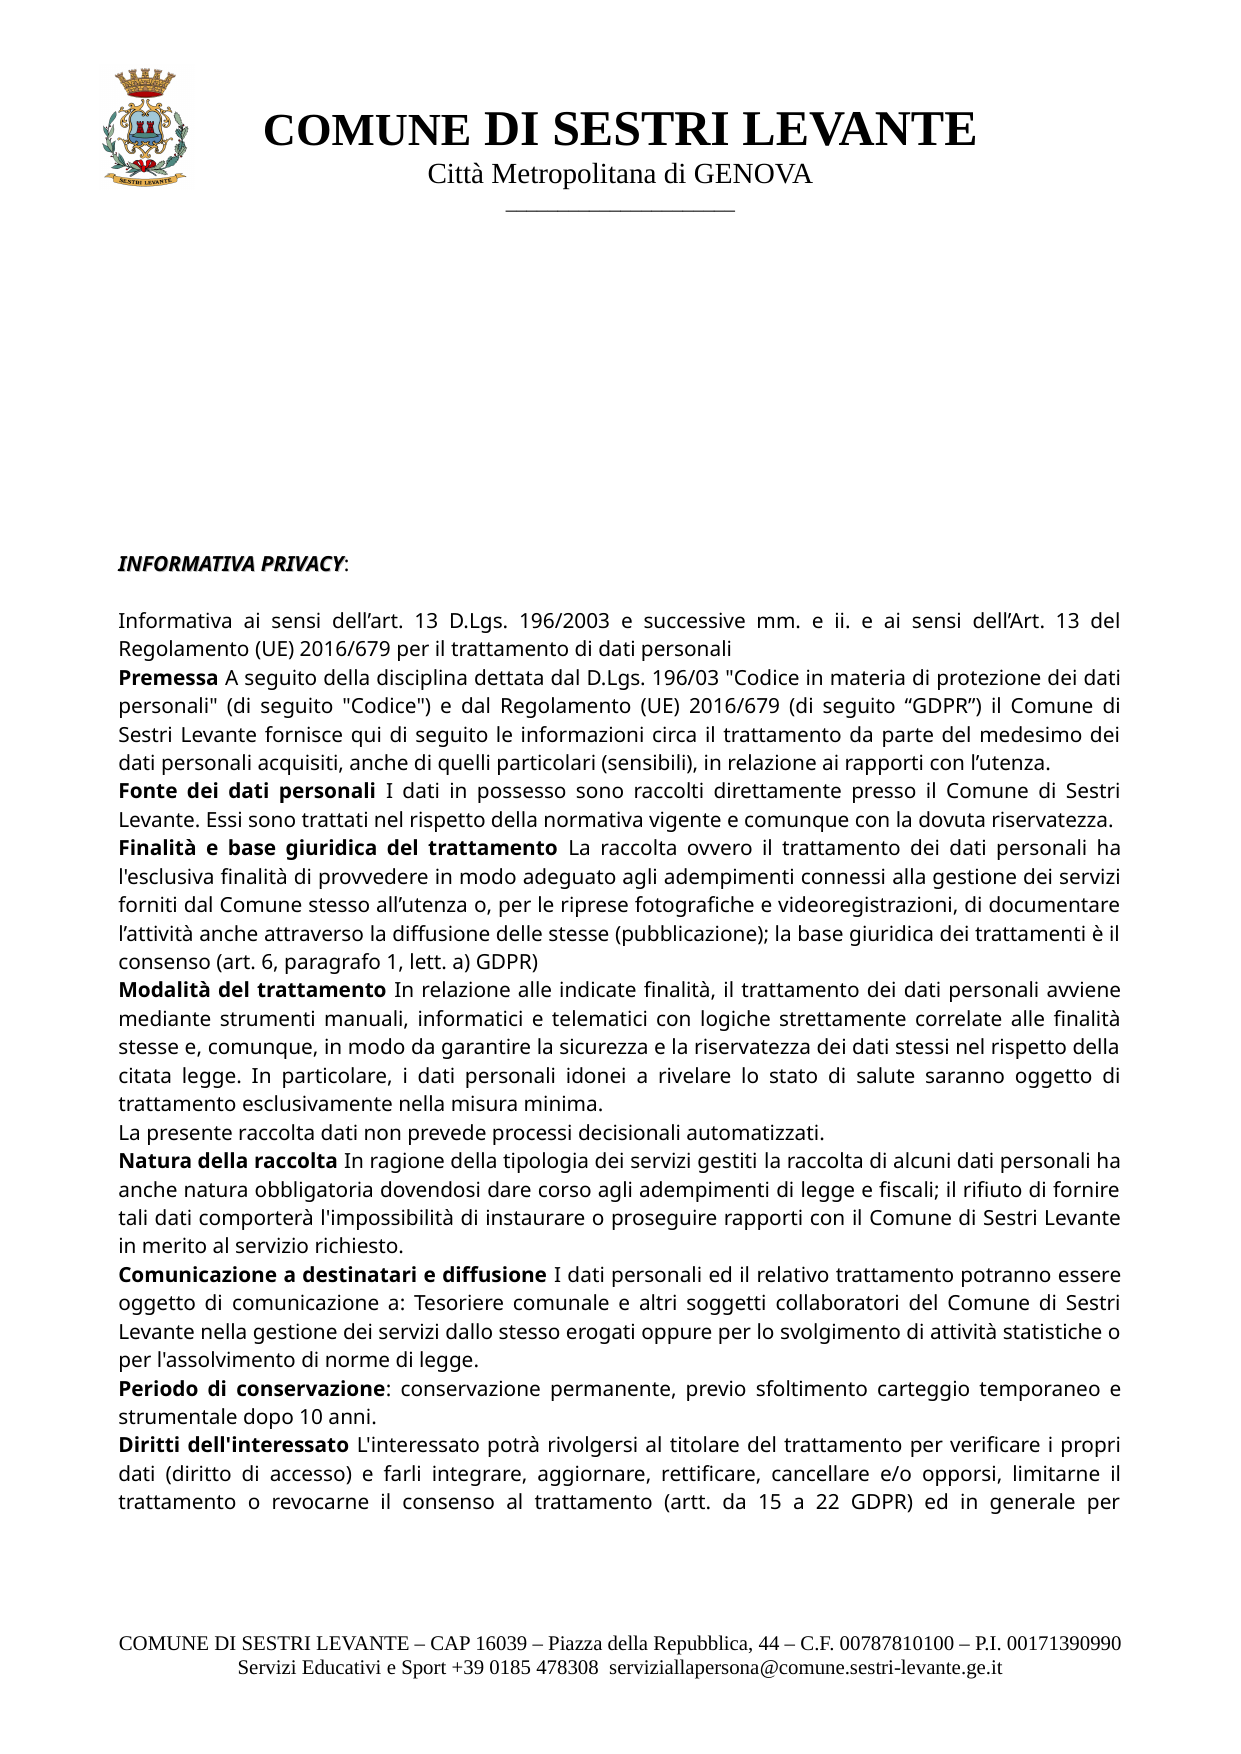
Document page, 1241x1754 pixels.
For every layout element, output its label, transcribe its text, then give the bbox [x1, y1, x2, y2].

text La presente raccolta dati non prevede processi decisionali automatizzati. [118, 1118, 1122, 1146]
text Fonte dei dati personali I dati in possesso sono raccolti direttamente presso il Comune di Sestri Levante. Essi sono trattati nel rispetto della normativa vigente e comunque con la dovuta riservatezza. [118, 777, 1122, 833]
text Periodo di conservazione: conservazione permanente, previo sfoltimento carteggio temporaneo e strumentale dopo 10 anni. [118, 1374, 1122, 1431]
text Informativa ai sensi dell’art. 13 D.Lgs. 196/2003 e successive mm. e ii. e ai sensi dell’Art. 13 del Regolamento (UE) 2016/679 per il trattamento di dati personali [118, 606, 1122, 663]
text Premessa A seguito della disciplina dettata dal D.Lgs. 196/03 "Codice in materia di protezione dei dati personali" (di seguito "Codice") e dal Regolamento (UE) 2016/679 (di seguito “GDPR”) il Comune di Sestri Levante fornisce qui di seguito le informazioni circa il trattamento da parte del medesimo dei dati personali acquisiti, anche di quelli particolari (sensibili), in relazione ai rapporti con l’utenza. [118, 663, 1122, 777]
picture [99, 64, 195, 190]
text INFORMATIVA PRIVACY: [118, 549, 1122, 577]
text Natura della raccolta In ragione della tipologia dei servizi gestiti la raccolta di alcuni dati personali ha anche natura obbligatoria dovendosi dare corso agli adempimenti di legge e fiscali; il rifiuto di fornire tali dati comporterà l'impossibilità di instaurare o proseguire rapporti con il Comune di Sestri Levante in merito al servizio richiesto. [118, 1146, 1122, 1260]
text Diritti dell'interessato L'interessato potrà rivolgersi al titolare del trattamento per verificare i propri dati (diritto di accesso) e farli integrare, aggiornare, rettificare, cancellare e/o opporsi, limitarne il trattamento o revocarne il consenso al trattamento (artt. da 15 a 22 GDPR) ed in generale per [118, 1431, 1122, 1516]
text Comunicazione a destinatari e diffusione I dati personali ed il relativo trattamento potranno essere oggetto di comunicazione a: Tesoriere comunale e altri soggetti collaboratori del Comune di Sestri Levante nella gestione dei servizi dallo stesso erogati oppure per lo svolgimento di attività statistiche o per l'assolvimento di norme di legge. [118, 1260, 1122, 1374]
text Modalità del trattamento In relazione alle indicate finalità, il trattamento dei dati personali avviene mediante strumenti manuali, informatici e telematici con logiche strettamente correlate alle finalità stesse e, comunque, in modo da garantire la sicurezza e la riservatezza dei dati stessi nel rispetto della citata legge. In particolare, i dati personali idonei a rivelare lo stato di salute saranno oggetto di trattamento esclusivamente nella misura minima. [118, 976, 1122, 1118]
text Finalità e base giuridica del trattamento La raccolta ovvero il trattamento dei dati personali ha l'esclusiva finalità di provvedere in modo adeguato agli adempimenti connessi alla gestione dei servizi forniti dal Comune stesso all’utenza o, per le riprese fotografiche e videoregistrazioni, di documentare l’attività anche attraverso la diffusione delle stesse (pubblicazione); la base giuridica dei trattamenti è il consenso (art. 6, paragrafo 1, lett. a) GDPR) [118, 833, 1122, 976]
